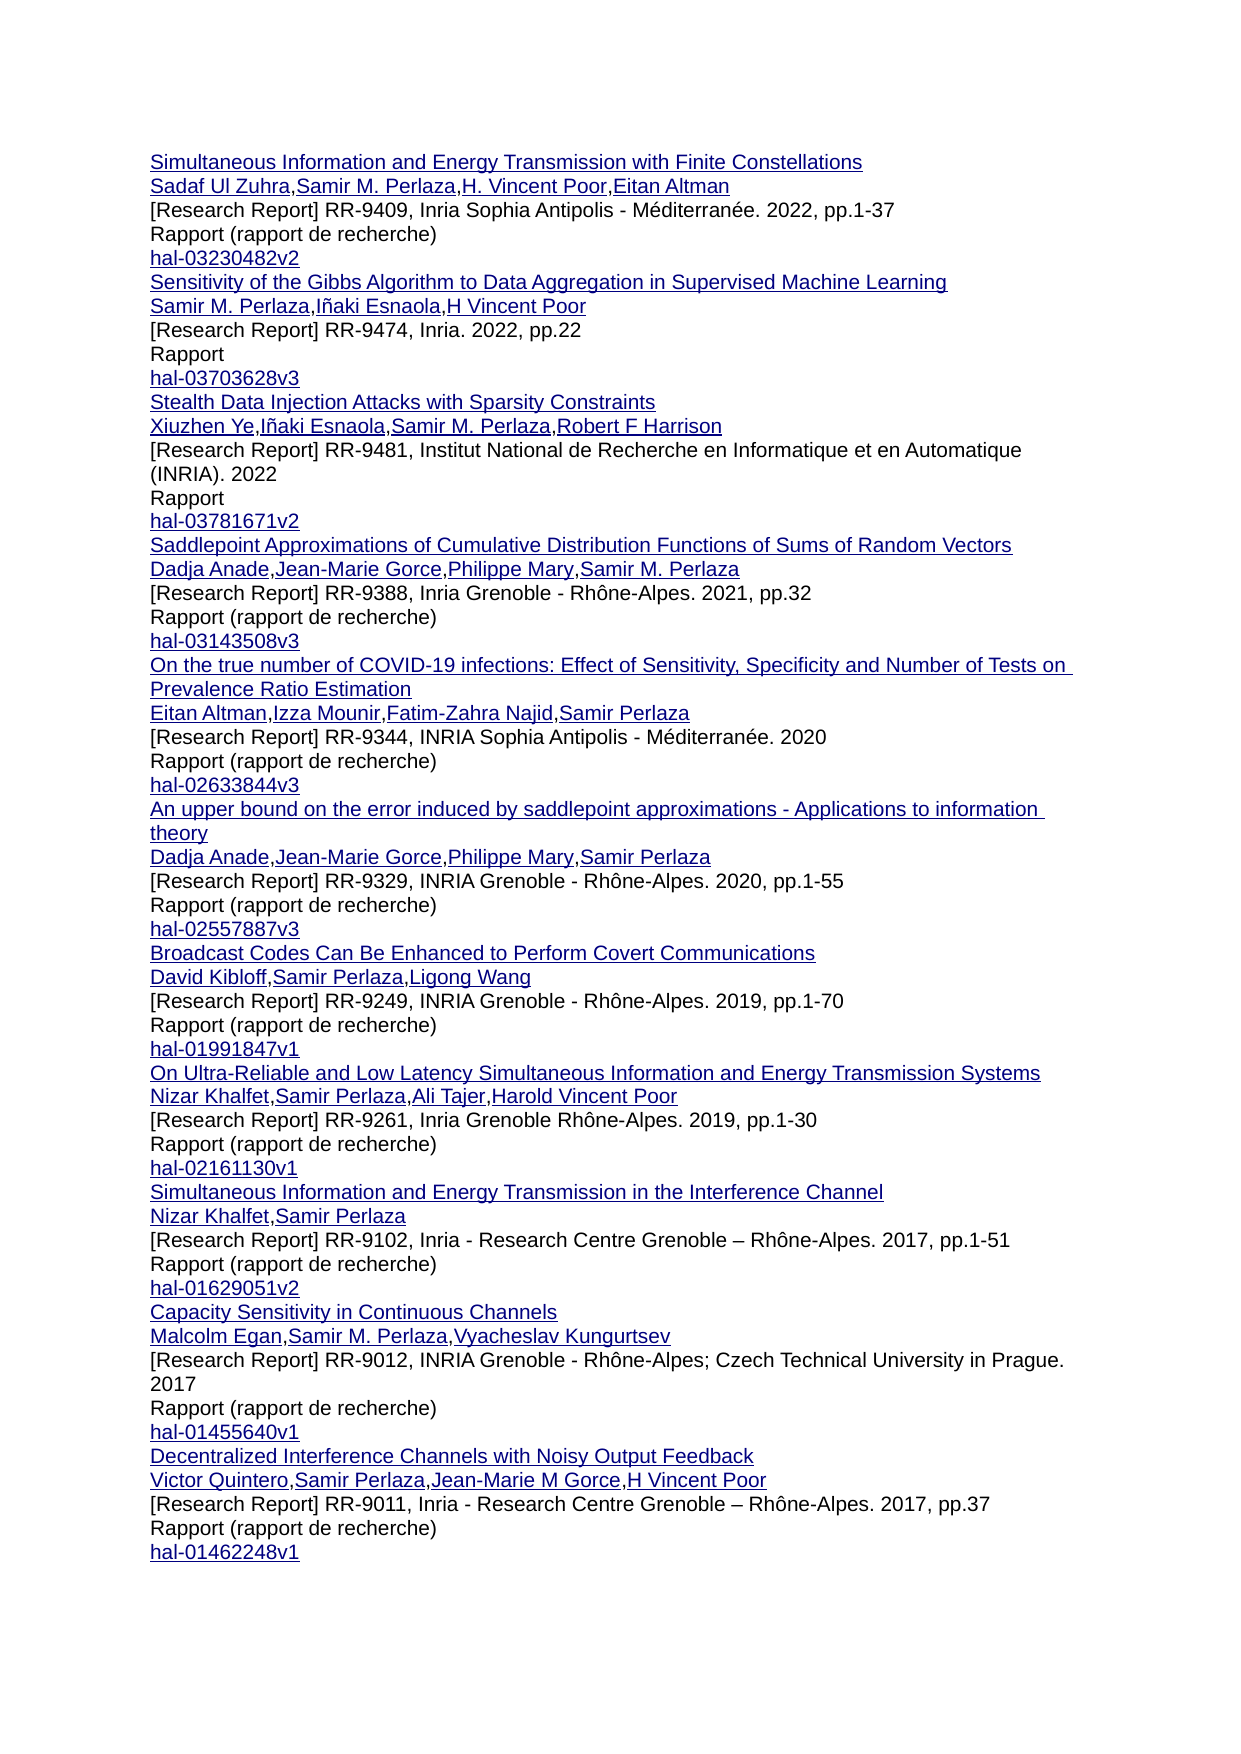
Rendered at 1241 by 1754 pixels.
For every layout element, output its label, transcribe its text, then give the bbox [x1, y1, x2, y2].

table_cell On Ultra-Reliable and Low Latency Simultaneous Information and Energy Transmission Systems Nizar Khalfet,Samir Perlaza,Ali Tajer,Harold Vincent Poor [Research Report] RR-9261, Inria Grenoble Rhône-Alpes. 2019, pp.1-30 Rapport (rapport de recherche) hal-02161130v1 [150, 1060, 1090, 1180]
table_cell On the true number of COVID-19 infections: Effect of Sensitivity, Specificity and Number of Tests on Prevalence Ratio Estimation Eitan Altman,Izza Mounir,Fatim-Zahra Najid,Samir Perlaza [Research Report] RR-9344, INRIA Sophia Antipolis - Méditerranée. 2020 Rapport (rapport de recherche) hal-02633844v3 [150, 653, 1090, 797]
table_cell Decentralized Interference Channels with Noisy Output Feedback Victor Quintero,Samir Perlaza,Jean-Marie M Gorce,H Vincent Poor [Research Report] RR-9011, Inria - Research Centre Grenoble – Rhône-Alpes. 2017, pp.37 Rapport (rapport de recherche) hal-01462248v1 [150, 1444, 1090, 1563]
table_cell Sensitivity of the Gibbs Algorithm to Data Aggregation in Supervised Machine Learning Samir M. Perlaza,Iñaki Esnaola,H Vincent Poor [Research Report] RR-9474, Inria. 2022, pp.22 Rapport hal-03703628v3 [150, 270, 1090, 389]
table_cell Broadcast Codes Can Be Enhanced to Perform Covert Communications David Kibloff,Samir Perlaza,Ligong Wang [Research Report] RR-9249, INRIA Grenoble - Rhône-Alpes. 2019, pp.1-70 Rapport (rapport de recherche) hal-01991847v1 [150, 941, 1090, 1060]
table_cell Capacity Sensitivity in Continuous Channels Malcolm Egan,Samir M. Perlaza,Vyacheslav Kungurtsev [Research Report] RR-9012, INRIA Grenoble - Rhône-Alpes; Czech Technical University in Prague. 2017 Rapport (rapport de recherche) hal-01455640v1 [150, 1300, 1090, 1444]
table_cell Simultaneous Information and Energy Transmission in the Interference Channel Nizar Khalfet,Samir Perlaza [Research Report] RR-9102, Inria - Research Centre Grenoble – Rhône-Alpes. 2017, pp.1-51 Rapport (rapport de recherche) hal-01629051v2 [150, 1180, 1090, 1300]
table_cell An upper bound on the error induced by saddlepoint approximations - Applications to information theory Dadja Anade,Jean-Marie Gorce,Philippe Mary,Samir Perlaza [Research Report] RR-9329, INRIA Grenoble - Rhône-Alpes. 2020, pp.1-55 Rapport (rapport de recherche) hal-02557887v3 [150, 797, 1090, 941]
table_cell Saddlepoint Approximations of Cumulative Distribution Functions of Sums of Random Vectors Dadja Anade,Jean-Marie Gorce,Philippe Mary,Samir M. Perlaza [Research Report] RR-9388, Inria Grenoble - Rhône-Alpes. 2021, pp.32 Rapport (rapport de recherche) hal-03143508v3 [150, 533, 1090, 653]
table_cell Stealth Data Injection Attacks with Sparsity Constraints Xiuzhen Ye,Iñaki Esnaola,Samir M. Perlaza,Robert F Harrison [Research Report] RR-9481, Institut National de Recherche en Informatique et en Automatique (INRIA). 2022 Rapport hal-03781671v2 [150, 390, 1090, 533]
table_cell Simultaneous Information and Energy Transmission with Finite Constellations Sadaf Ul Zuhra,Samir M. Perlaza,H. Vincent Poor,Eitan Altman [Research Report] RR-9409, Inria Sophia Antipolis - Méditerranée. 2022, pp.1-37 Rapport (rapport de recherche) hal-03230482v2 [150, 150, 1090, 270]
